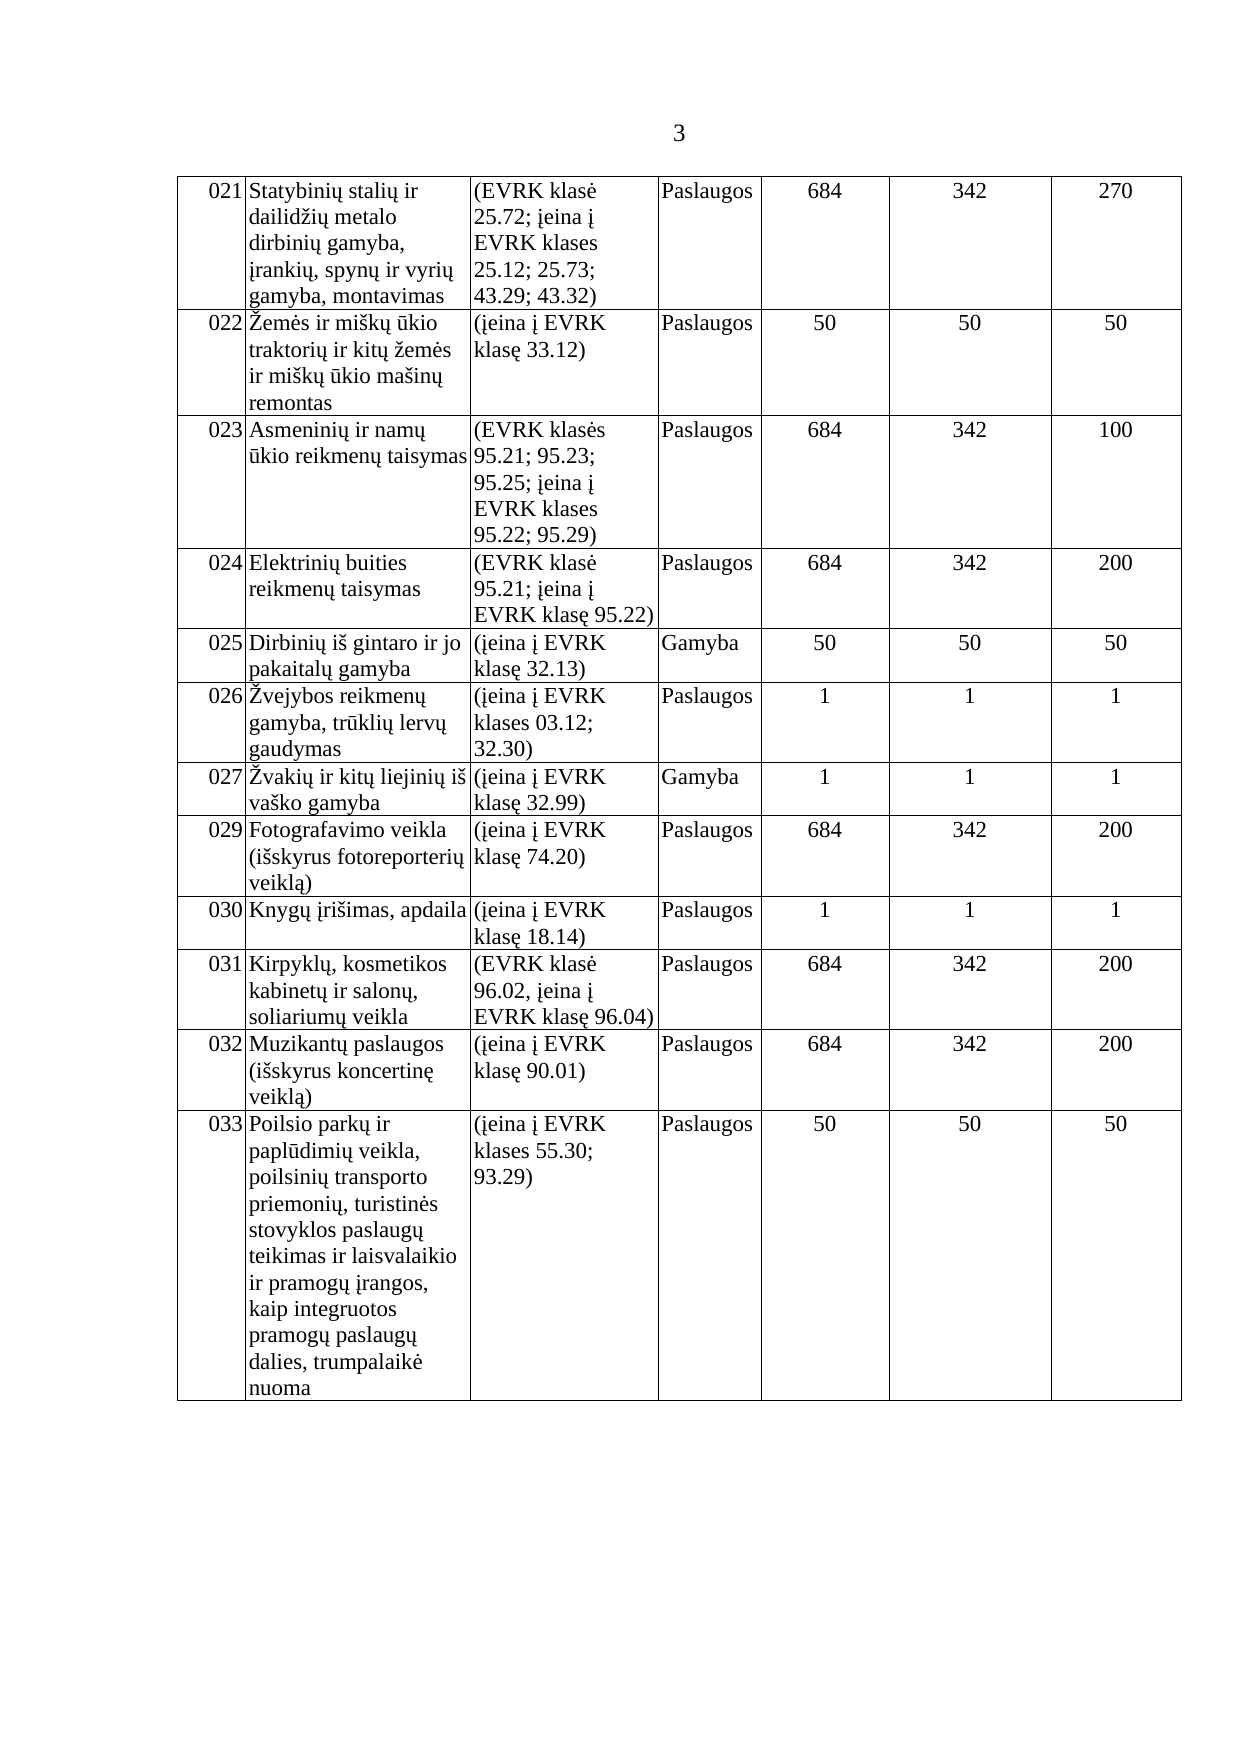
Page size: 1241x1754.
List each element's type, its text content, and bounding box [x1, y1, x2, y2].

table_cell Paslaugos [659, 1030, 761, 1109]
table_cell 030 [178, 897, 245, 949]
table_cell Muzikantų paslaugos (išskyrus koncertinę veiklą) [246, 1030, 470, 1109]
table_cell 1 [762, 897, 889, 949]
table_cell (įeina į EVRK klasę 74.20) [471, 816, 658, 896]
table_cell 1 [890, 763, 1051, 815]
table_cell 684 [762, 177, 889, 308]
table_cell 684 [762, 1030, 889, 1109]
table_cell 50 [890, 310, 1051, 415]
table_cell 1 [762, 683, 889, 762]
table_cell Paslaugos [659, 310, 761, 415]
table_cell Paslaugos [659, 416, 761, 548]
table_cell (įeina į EVRK klasę 32.13) [471, 629, 658, 682]
table_cell Paslaugos [659, 950, 761, 1029]
table_cell 50 [762, 629, 889, 682]
table_cell Gamyba [659, 763, 761, 815]
table_cell 026 [178, 683, 245, 762]
table_cell 200 [1052, 950, 1181, 1029]
table_cell 684 [762, 416, 889, 548]
table_cell (įeina į EVRK klasę 90.01) [471, 1030, 658, 1109]
table_cell Dirbinių iš gintaro ir jo pakaitalų gamyba [246, 629, 470, 682]
table_cell (EVRK klasė 96.02, įeina į EVRK klasę 96.04) [471, 950, 658, 1029]
table_cell Paslaugos [659, 177, 761, 308]
table_cell Paslaugos [659, 1111, 761, 1400]
table_cell (EVRK klasės 95.21; 95.23; 95.25; įeina į EVRK klases 95.22; 95.29) [471, 416, 658, 548]
table_cell (EVRK klasė 25.72; įeina į EVRK klases 25.12; 25.73; 43.29; 43.32) [471, 177, 658, 308]
table_cell 684 [762, 816, 889, 896]
table_cell 200 [1052, 1030, 1181, 1109]
table_cell (įeina į EVRK klases 55.30; 93.29) [471, 1111, 658, 1400]
table_cell 1 [762, 763, 889, 815]
table_cell Paslaugos [659, 683, 761, 762]
table_cell Fotografavimo veikla (išskyrus fotoreporterių veiklą) [246, 816, 470, 896]
table_cell 342 [890, 416, 1051, 548]
table_cell (įeina į EVRK klasę 32.99) [471, 763, 658, 815]
table_cell 342 [890, 549, 1051, 628]
table_cell 200 [1052, 549, 1181, 628]
table_cell 270 [1052, 177, 1181, 308]
table_cell 027 [178, 763, 245, 815]
table_cell 1 [1052, 763, 1181, 815]
table_cell 029 [178, 816, 245, 896]
table_cell (EVRK klasė 95.21; įeina į EVRK klasę 95.22) [471, 549, 658, 628]
table_cell (įeina į EVRK klases 03.12; 32.30) [471, 683, 658, 762]
table_cell 100 [1052, 416, 1181, 548]
table_cell Gamyba [659, 629, 761, 682]
table_cell 025 [178, 629, 245, 682]
table_cell Elektrinių buities reikmenų taisymas [246, 549, 470, 628]
table_cell 200 [1052, 816, 1181, 896]
table_cell 1 [1052, 683, 1181, 762]
table_cell 50 [762, 1111, 889, 1400]
table_cell Žvejybos reikmenų gamyba, trūklių lervų gaudymas [246, 683, 470, 762]
table_cell 50 [890, 629, 1051, 682]
table_cell 021 [178, 177, 245, 308]
table_cell Paslaugos [659, 816, 761, 896]
table_cell 50 [1052, 1111, 1181, 1400]
table_cell 1 [890, 897, 1051, 949]
table_cell Kirpyklų, kosmetikos kabinetų ir salonų, soliariumų veikla [246, 950, 470, 1029]
table_cell 50 [1052, 629, 1181, 682]
table_cell Knygų įrišimas, apdaila [246, 897, 470, 949]
table_cell 033 [178, 1111, 245, 1400]
table_cell Asmeninių ir namų ūkio reikmenų taisymas [246, 416, 470, 548]
table_cell Žemės ir miškų ūkio traktorių ir kitų žemės ir miškų ūkio mašinų remontas [246, 310, 470, 415]
table_cell 023 [178, 416, 245, 548]
table_cell 1 [1052, 897, 1181, 949]
table_cell 50 [1052, 310, 1181, 415]
table_cell 684 [762, 950, 889, 1029]
table_cell Poilsio parkų ir paplūdimių veikla, poilsinių transporto priemonių, turistinės stovyklos paslaugų teikimas ir laisvalaikio ir pramogų įrangos, kaip integruotos pramogų paslaugų dalies, trumpalaikė nuoma [246, 1111, 470, 1400]
table_cell (įeina į EVRK klasę 18.14) [471, 897, 658, 949]
table_cell Žvakių ir kitų liejinių iš vaško gamyba [246, 763, 470, 815]
table_cell 024 [178, 549, 245, 628]
table_cell 342 [890, 950, 1051, 1029]
table_cell 50 [890, 1111, 1051, 1400]
table_cell 032 [178, 1030, 245, 1109]
table_cell 50 [762, 310, 889, 415]
table_cell Paslaugos [659, 897, 761, 949]
table_cell 022 [178, 310, 245, 415]
table_cell 342 [890, 1030, 1051, 1109]
table_cell 342 [890, 177, 1051, 308]
table_cell 342 [890, 816, 1051, 896]
table_cell 684 [762, 549, 889, 628]
table_cell 1 [890, 683, 1051, 762]
table_cell Statybinių stalių ir dailidžių metalo dirbinių gamyba, įrankių, spynų ir vyrių gamyba, montavimas [246, 177, 470, 308]
table_cell Paslaugos [659, 549, 761, 628]
table_cell (įeina į EVRK klasę 33.12) [471, 310, 658, 415]
table_cell 031 [178, 950, 245, 1029]
